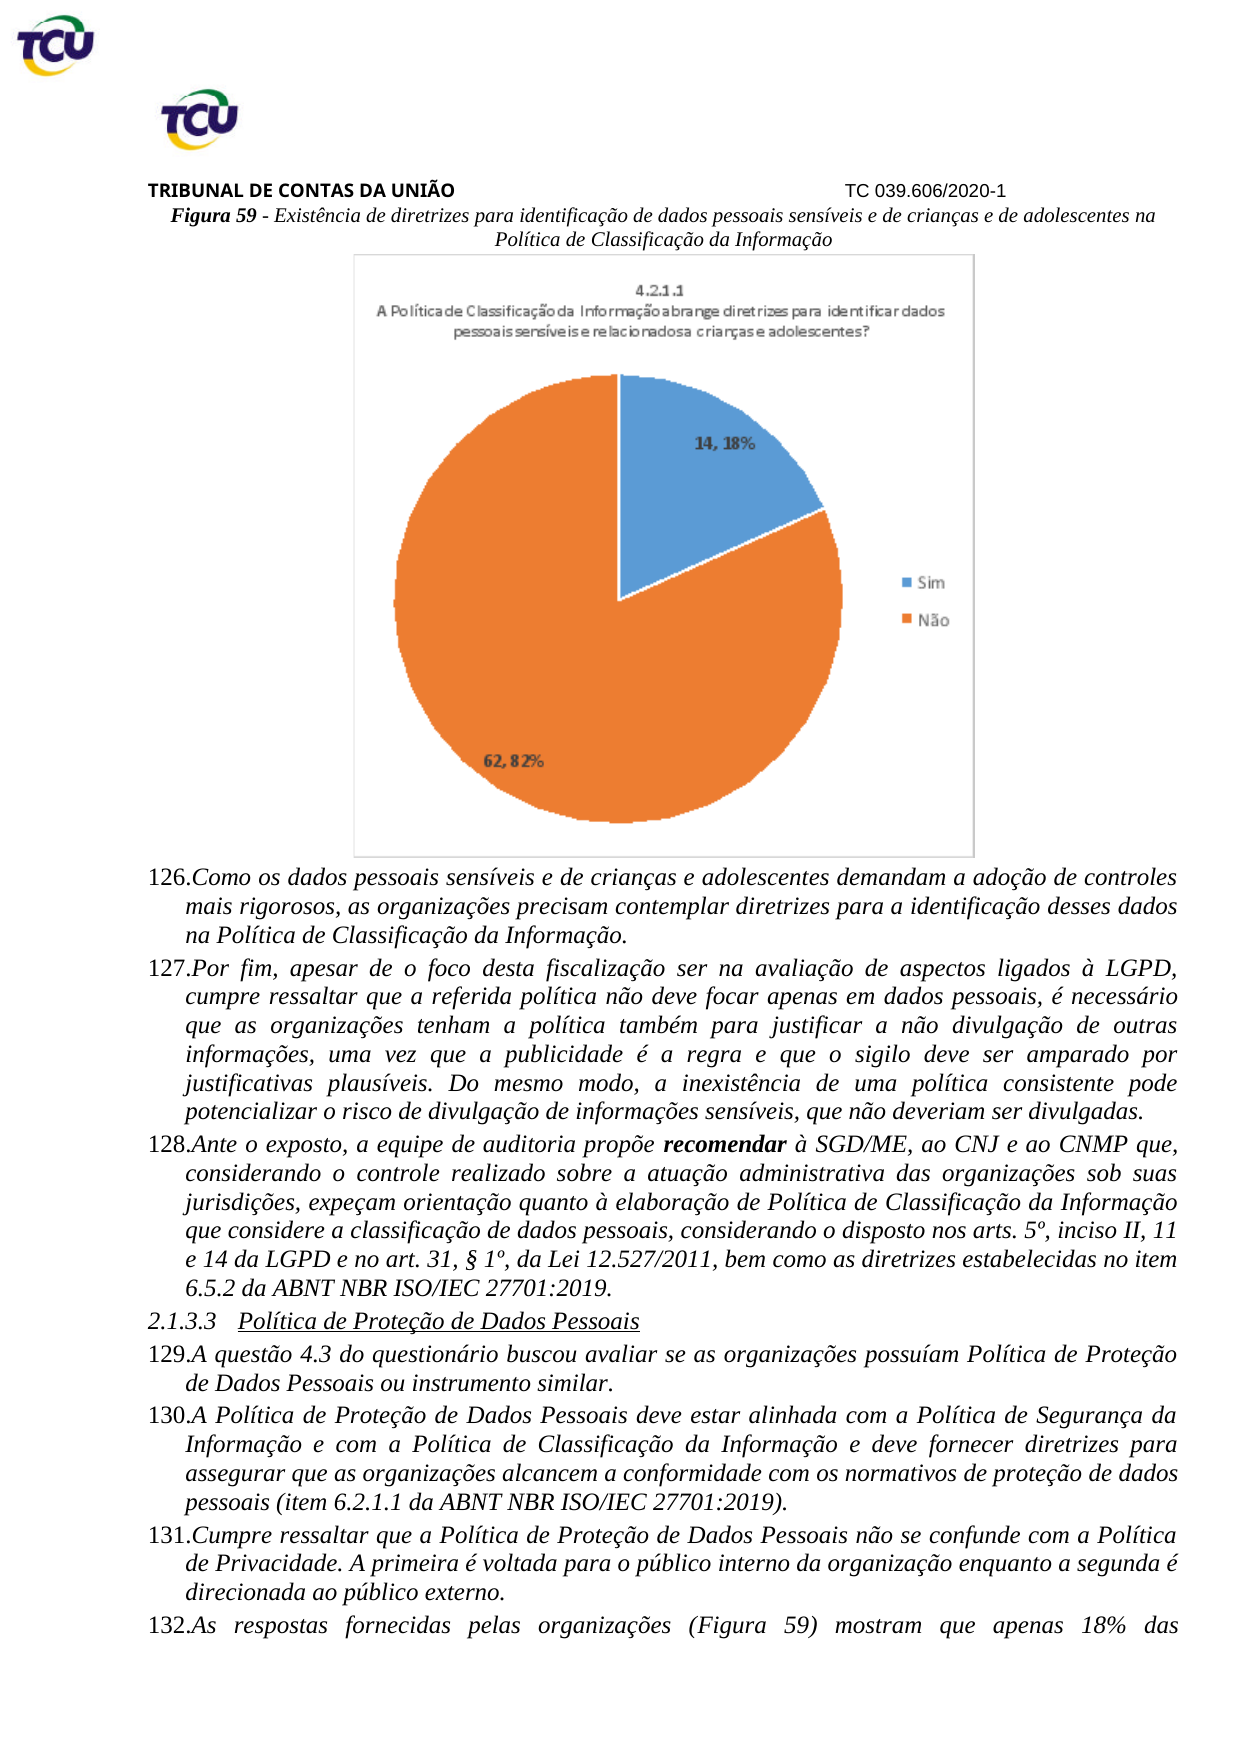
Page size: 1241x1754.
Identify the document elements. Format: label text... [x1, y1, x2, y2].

list Como os dados pessoais sensíveis e de crianças e adolescentes demandam a adoção de controles mais rigorosos, as organizações precisam contemplar diretrizes para a identificação desses dados na Política de Classificação da Informação. [148, 862, 1181, 948]
list Cumpre ressaltar que a Política de Proteção de Dados Pessoais não se confunde com a Política de Privacidade. A primeira é voltada para o público interno da organização enquanto a segunda é direcionada ao público externo. [148, 1520, 1181, 1606]
subtitle Política de Proteção de Dados Pessoais [148, 1306, 1181, 1335]
list As respostas fornecidas pelas organizações (Figura 59) mostram que apenas 18% das [148, 1610, 1181, 1639]
text Figura 59 - Existência de diretrizes para identificação de dados pessoais sensíveis e de crianças e de adolescentes na Política de Classificação da Informação [148, 202, 1181, 251]
picture [353, 254, 976, 858]
list A Política de Proteção de Dados Pessoais deve estar alinhada com a Política de Segurança da Informação e com a Política de Classificação da Informação e deve fornecer diretrizes para assegurar que as organizações alcancem a conformidade com os normativos de proteção de dados pessoais (item 6.2.1.1 da ABNT NBR ISO/IEC 27701:2019). [148, 1401, 1181, 1516]
list A questão 4.3 do questionário buscou avaliar se as organizações possuíam Política de Proteção de Dados Pessoais ou instrumento similar. [148, 1339, 1181, 1396]
list Ante o exposto, a equipe de auditoria propõe recomendar à SGD/ME, ao CNJ e ao CNMP que, considerando o controle realizado sobre a atuação administrativa das organizações sob suas jurisdições, expeçam orientação quanto à elaboração de Política de Classificação da Informação que considere a classificação de dados pessoais, considerando o disposto nos arts. 5º, inciso II, 11 e 14 da LGPD e no art. 31, § 1º, da Lei 12.527/2011, bem como as diretrizes estabelecidas no item 6.5.2 da ABNT NBR ISO/IEC 27701:2019. [148, 1129, 1181, 1302]
list Por fim, apesar de o foco desta fiscalização ser na avaliação de aspectos ligados à LGPD, cumpre ressaltar que a referida política não deve focar apenas em dados pessoais, é necessário que as organizações tenham a política também para justificar a não divulgação de outras informações, uma vez que a publicidade é a regra e que o sigilo deve ser amparado por justificativas plausíveis. Do mesmo modo, a inexistência de uma política consistente pode potencializar o risco de divulgação de informações sensíveis, que não deveriam ser divulgadas. [148, 953, 1181, 1125]
